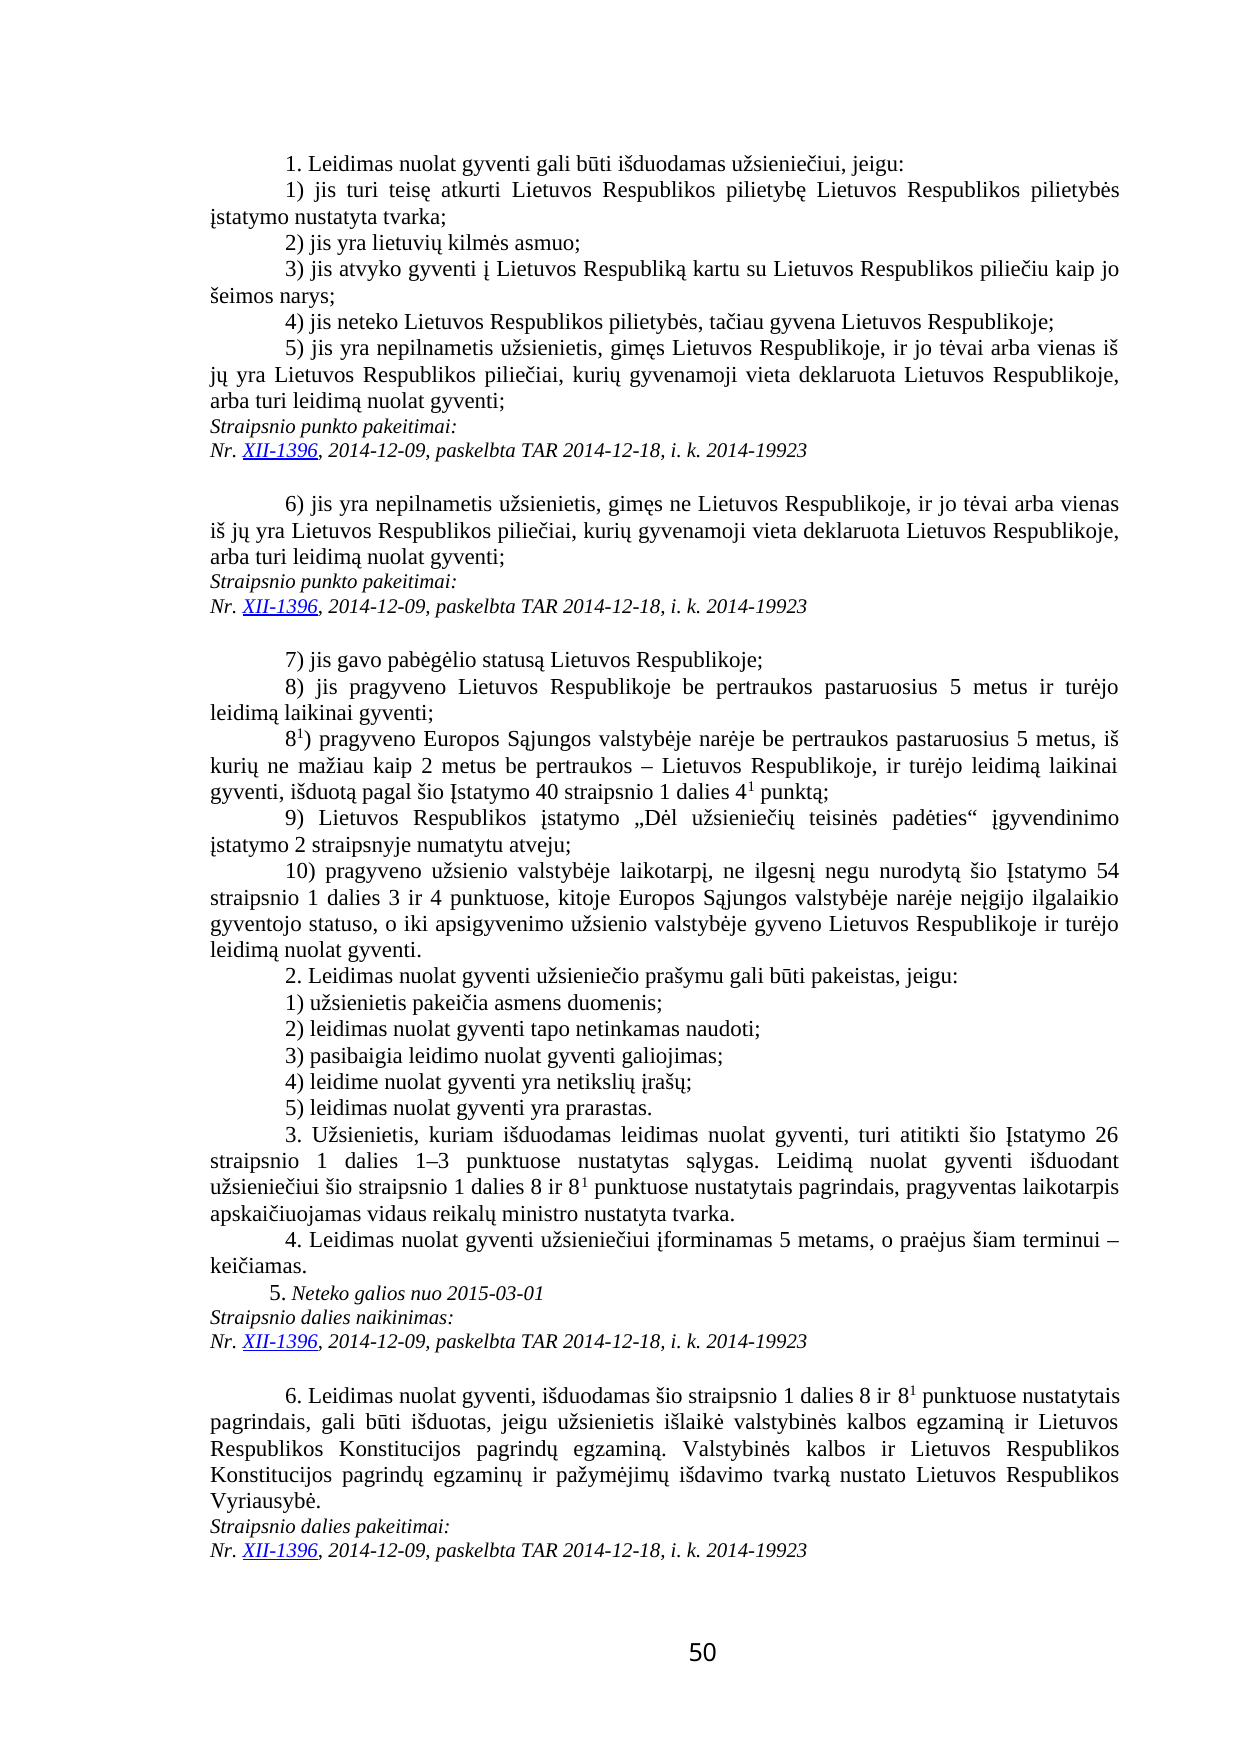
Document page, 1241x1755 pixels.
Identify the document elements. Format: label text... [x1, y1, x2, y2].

text 3) jis atvyko gyventi į Lietuvos Respubliką kartu su Lietuvos Respublikos piliečiu kaip jo šeimos narys; [210, 255, 1120, 308]
text 4) jis neteko Lietuvos Respublikos pilietybės, tačiau gyvena Lietuvos Respublikoje; [210, 308, 1120, 334]
text Nr. XII-1396, 2014-12-09, paskelbta TAR 2014-12-18, i. k. 2014-19923 [210, 593, 1120, 618]
text 2. Leidimas nuolat gyventi užsieniečio prašymu gali būti pakeistas, jeigu: [210, 963, 1120, 989]
text 5. Neteko galios nuo 2015-03-01 [210, 1279, 1120, 1305]
text 4) leidime nuolat gyventi yra netikslių įrašų; [210, 1068, 1120, 1094]
text 3) pasibaigia leidimo nuolat gyventi galiojimas; [210, 1042, 1120, 1068]
text 6. Leidimas nuolat gyventi, išduodamas šio straipsnio 1 dalies 8 ir 81 punktuose nustatytais pagrindais, gali būti išduotas, jeigu užsienietis išlaikė valstybinės kalbos egzaminą ir Lietuvos Respublikos Konstitucijos pagrindų egzaminą. Valstybinės kalbos ir Lietuvos Respublikos Konstitucijos pagrindų egzaminų ir pažymėjimų išdavimo tvarką nustato Lietuvos Respublikos Vyriausybė. [210, 1382, 1120, 1514]
text 7) jis gavo pabėgėlio statusą Lietuvos Respublikoje; [210, 646, 1120, 673]
text 5) leidimas nuolat gyventi yra prarastas. [210, 1094, 1120, 1121]
text 3. Užsienietis, kuriam išduodamas leidimas nuolat gyventi, turi atitikti šio Įstatymo 26 straipsnio 1 dalies 1–3 punktuose nustatytas sąlygas. Leidimą nuolat gyventi išduodant užsieniečiui šio straipsnio 1 dalies 8 ir 81 punktuose nustatytais pagrindais, pragyventas laikotarpis apskaičiuojamas vidaus reikalų ministro nustatyta tvarka. [210, 1121, 1120, 1226]
text Nr. XII-1396, 2014-12-09, paskelbta TAR 2014-12-18, i. k. 2014-19923 [210, 1538, 1120, 1562]
text 1) užsienietis pakeičia asmens duomenis; [210, 989, 1120, 1015]
text 5) jis yra nepilnametis užsienietis, gimęs Lietuvos Respublikoje, ir jo tėvai arba vienas iš jų yra Lietuvos Respublikos piliečiai, kurių gyvenamoji vieta deklaruota Lietuvos Respublikoje, arba turi leidimą nuolat gyventi; [210, 334, 1120, 413]
text 6) jis yra nepilnametis užsienietis, gimęs ne Lietuvos Respublikoje, ir jo tėvai arba vienas iš jų yra Lietuvos Respublikos piliečiai, kurių gyvenamoji vieta deklaruota Lietuvos Respublikoje, arba turi leidimą nuolat gyventi; [210, 490, 1120, 569]
text Nr. XII-1396, 2014-12-09, paskelbta TAR 2014-12-18, i. k. 2014-19923 [210, 438, 1120, 462]
text Straipsnio dalies pakeitimai: [210, 1514, 1120, 1538]
text 81) pragyveno Europos Sąjungos valstybėje narėje be pertraukos pastaruosius 5 metus, iš kurių ne mažiau kaip 2 metus be pertraukos – Lietuvos Respublikoje, ir turėjo leidimą laikinai gyventi, išduotą pagal šio Įstatymo 40 straipsnio 1 dalies 41 punktą; [210, 725, 1120, 804]
text 10) pragyveno užsienio valstybėje laikotarpį, ne ilgesnį negu nurodytą šio Įstatymo 54 straipsnio 1 dalies 3 ir 4 punktuose, kitoje Europos Sąjungos valstybėje narėje neįgijo ilgalaikio gyventojo statuso, o iki apsigyvenimo užsienio valstybėje gyveno Lietuvos Respublikoje ir turėjo leidimą nuolat gyventi. [210, 857, 1120, 963]
text 9) Lietuvos Respublikos įstatymo „Dėl užsieniečių teisinės padėties“ įgyvendinimo įstatymo 2 straipsnyje numatytu atveju; [210, 804, 1120, 857]
text Straipsnio punkto pakeitimai: [210, 413, 1120, 438]
text Nr. XII-1396, 2014-12-09, paskelbta TAR 2014-12-18, i. k. 2014-19923 [210, 1329, 1120, 1353]
text 1. Leidimas nuolat gyventi gali būti išduodamas užsieniečiui, jeigu: [210, 150, 1120, 176]
text 2) leidimas nuolat gyventi tapo netinkamas naudoti; [210, 1015, 1120, 1042]
text 8) jis pragyveno Lietuvos Respublikoje be pertraukos pastaruosius 5 metus ir turėjo leidimą laikinai gyventi; [210, 673, 1120, 725]
text 2) jis yra lietuvių kilmės asmuo; [210, 229, 1120, 255]
text 4. Leidimas nuolat gyventi užsieniečiui įforminamas 5 metams, o praėjus šiam terminui – keičiamas. [210, 1226, 1120, 1279]
text Straipsnio punkto pakeitimai: [210, 569, 1120, 593]
text Straipsnio dalies naikinimas: [210, 1305, 1120, 1329]
text 1) jis turi teisę atkurti Lietuvos Respublikos pilietybę Lietuvos Respublikos pilietybės įstatymo nustatyta tvarka; [210, 176, 1120, 229]
